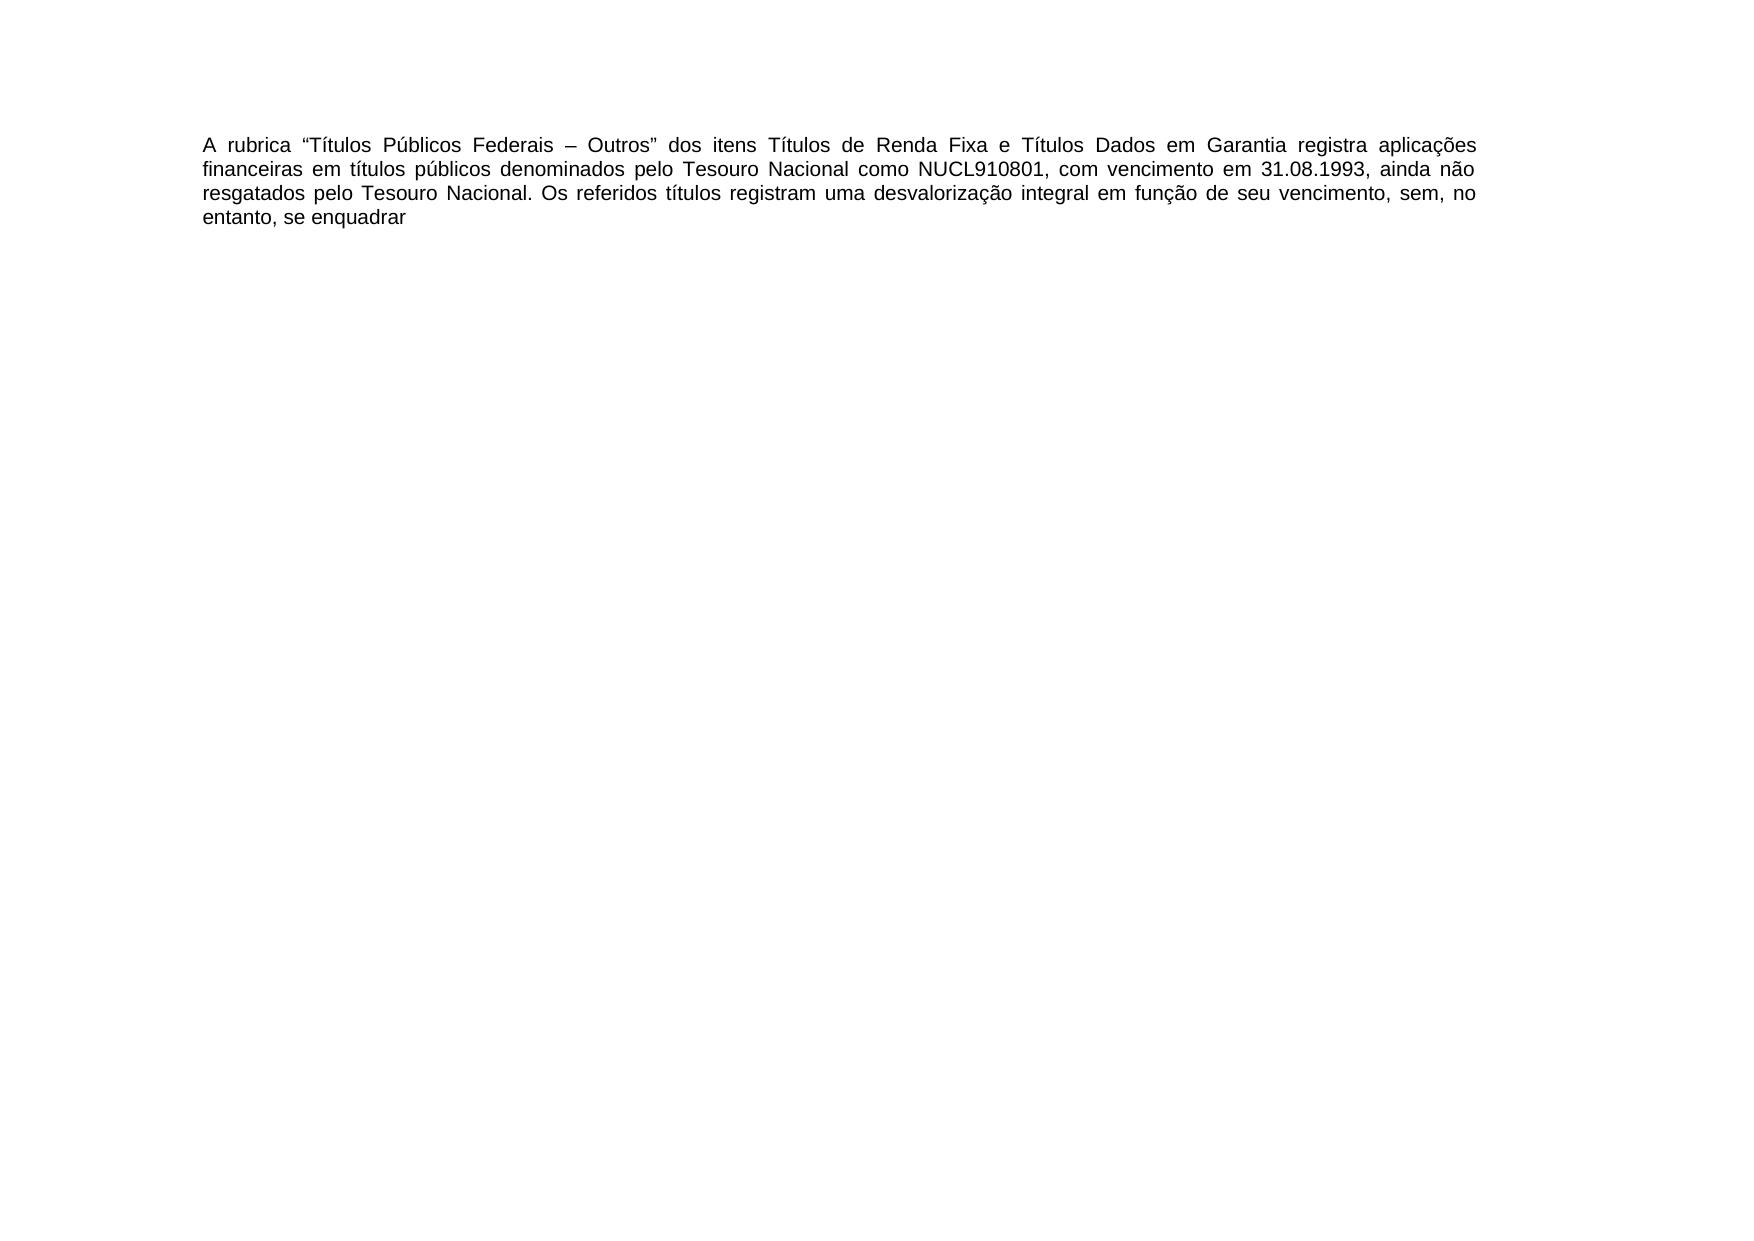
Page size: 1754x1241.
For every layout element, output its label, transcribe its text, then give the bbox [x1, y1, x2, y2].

text A rubrica “Títulos Públicos Federais – Outros” dos itens Títulos de Renda Fixa e Títulos Dados em Garantia registra aplicações financeiras em títulos públicos denominados pelo Tesouro Nacional como NUCL910801, com vencimento em 31.08.1993, ainda não resgatados pelo Tesouro Nacional. Os referidos títulos registram uma desvalorização integral em função de seu vencimento, sem, no entanto, se enquadrar [202, 133, 1477, 228]
